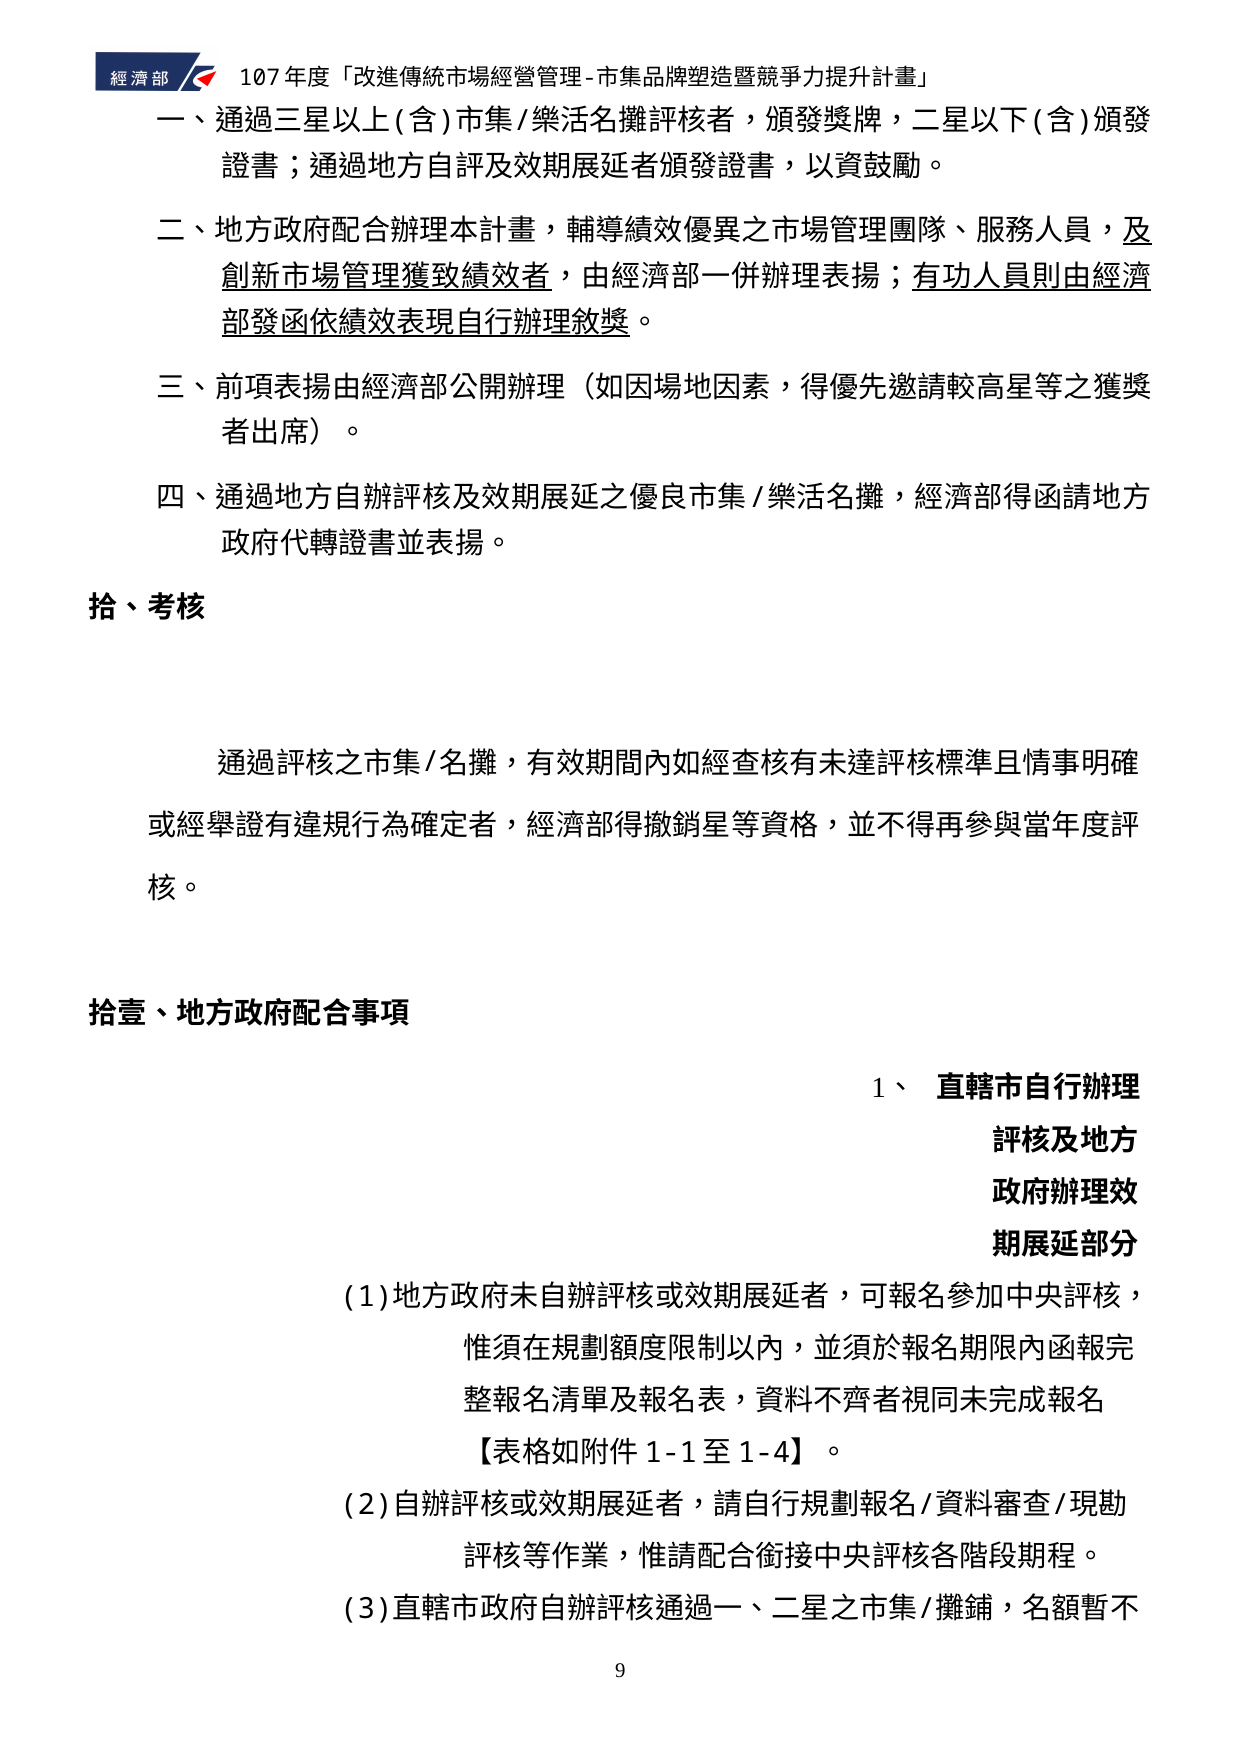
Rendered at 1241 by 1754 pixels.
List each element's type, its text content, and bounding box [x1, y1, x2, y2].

text 通過評核之市集/名攤，有效期間內如經查核有未達評核標準且情事明確或經舉證有違規行為確定者，經濟部得撤銷星等資格，並不得再參與當年度評核。 [147, 719, 1152, 906]
text 一、通過三星以上(含)市集/樂活名攤評核者，頒發獎牌，二星以下(含)頒發證書；通過地方自評及效期展延者頒發證書，以資鼓勵。 [156, 94, 1152, 185]
list 自辦評核或效期展延者，請自行規劃報名/資料審查/現勘評核等作業，惟請配合銜接中央評核各階段期程。 [340, 1473, 1152, 1577]
list 地方政府未自辦評核或效期展延者，可報名參加中央評核，惟須在規劃額度限制以內，並須於報名期限內函報完整報名清單及報名表，資料不齊者視同未完成報名【表格如附件1-1至1-4】。 [340, 1264, 1152, 1473]
list 直轄市政府自辦評核通過一、二星之市集/攤鋪，名額暫不限制，送核之三星之市集/攤舖數量須依前述額度辦理(相關規定請參見第2頁資格條件及報名受理額度)。 [340, 1577, 1152, 1629]
text 拾、考核 [88, 581, 1152, 627]
list 直轄市自行辦理評核及地方政府辦理效期展延部分 [871, 1056, 1152, 1264]
text 四、通過地方自辦評核及效期展延之優良市集/樂活名攤，經濟部得函請地方政府代轉證書並表揚。 [156, 471, 1152, 562]
text 二、地方政府配合辦理本計畫，輔導績效優異之市場管理團隊、服務人員，及創新市場管理獲致績效者，由經濟部一併辦理表揚；有功人員則由經濟部發函依績效表現自行辦理敘獎。 [156, 204, 1152, 342]
text 三、前項表揚由經濟部公開辦理（如因場地因素，得優先邀請較高星等之獲獎者出席）。 [156, 360, 1152, 452]
text 拾壹、地方政府配合事項 [88, 969, 1152, 1031]
